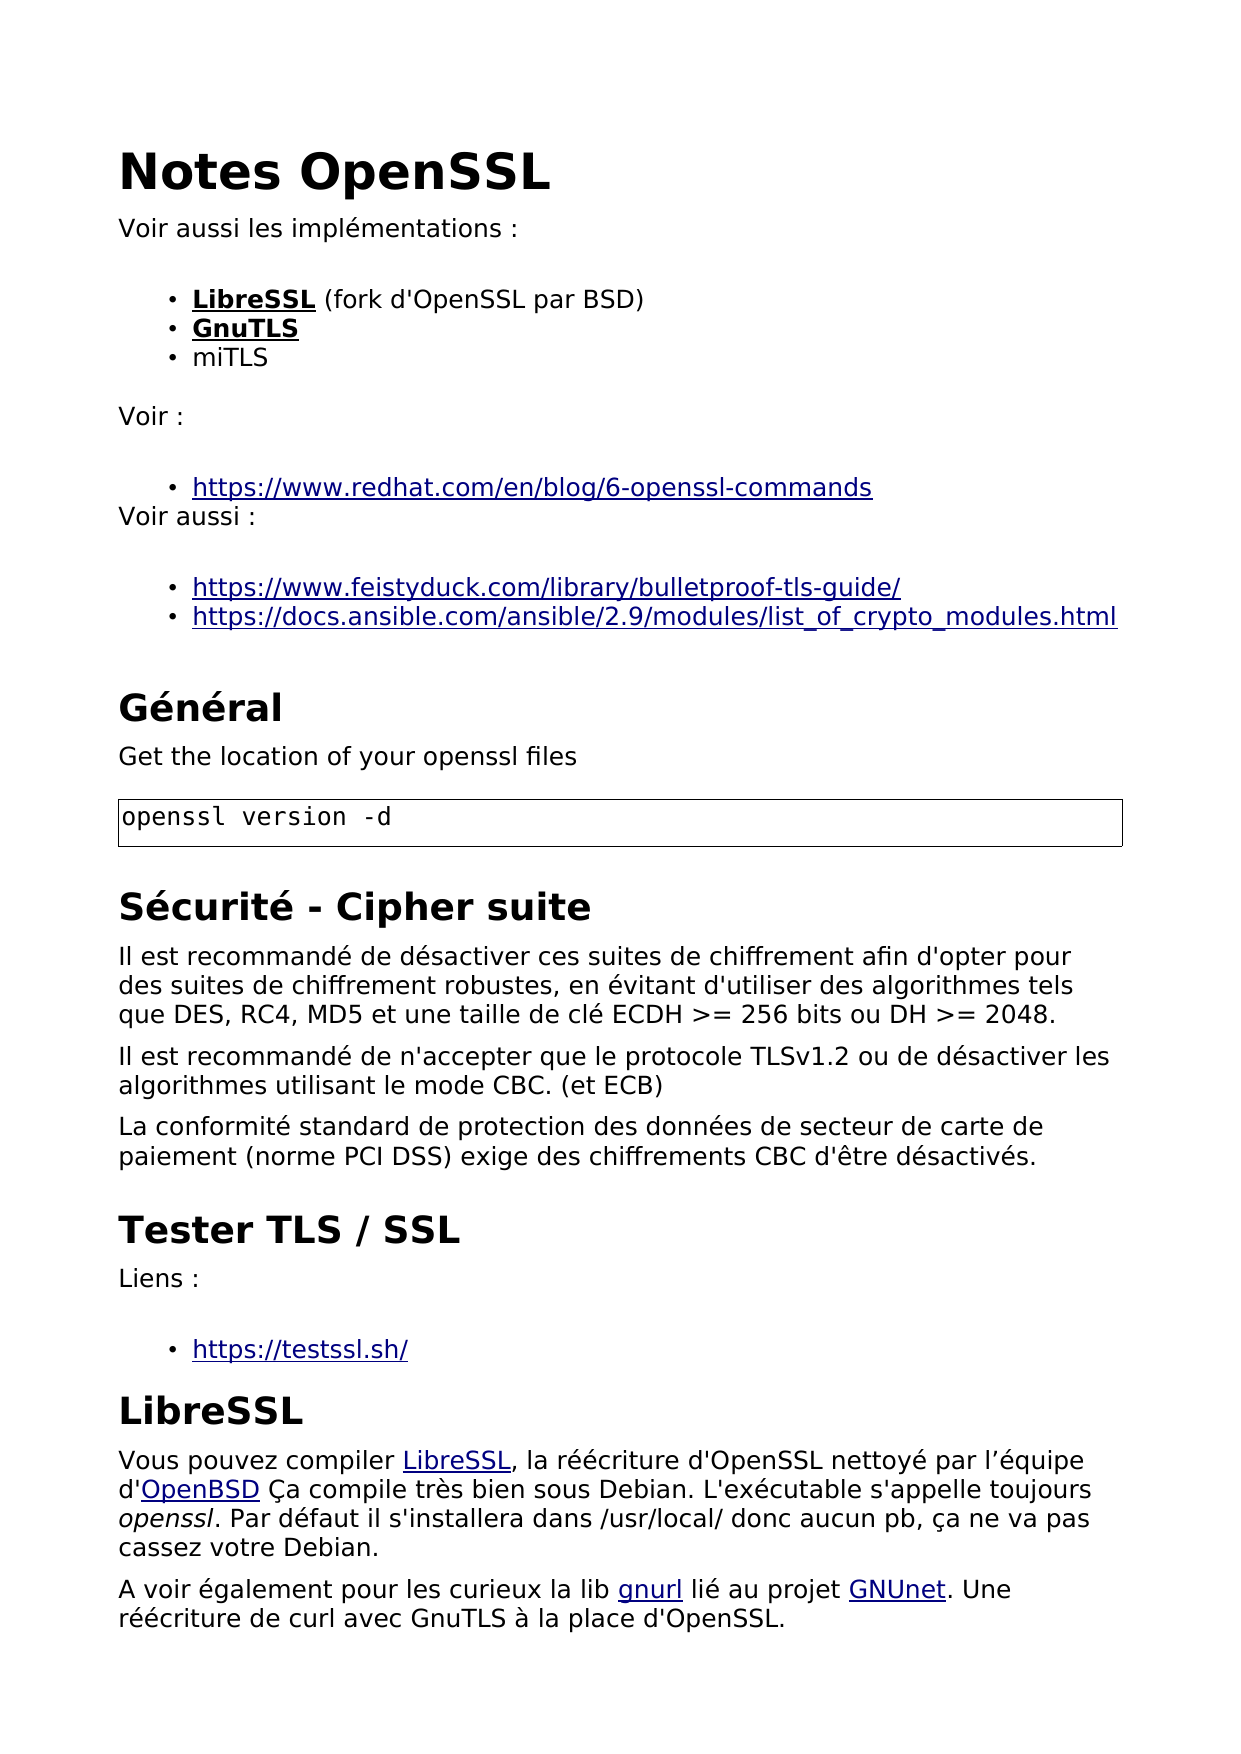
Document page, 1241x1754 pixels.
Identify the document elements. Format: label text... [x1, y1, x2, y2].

list https://www.redhat.com/en/blog/6-openssl-commands [177, 473, 1122, 502]
text Vous pouvez compiler LibreSSL, la réécriture d'OpenSSL nettoyé par l’équipe d'OpenBSD Ça compile très bien sous Debian. L'exécutable s'appelle toujours openssl. Par défaut il s'installera dans /usr/local/ donc aucun pb, ça ne va pas cassez votre Debian. [118, 1446, 1122, 1563]
text Liens : [118, 1264, 1122, 1294]
text Voir aussi : [118, 502, 1122, 531]
text Voir : [118, 402, 1122, 431]
text A voir également pour les curieux la lib gnurl lié au projet GNUnet. Une réécriture de curl avec GnuTLS à la place d'OpenSSL. [118, 1575, 1122, 1633]
subtitle Sécurité - Cipher suite [118, 886, 1122, 929]
list https://docs.ansible.com/ansible/2.9/modules/list_of_crypto_modules.html [177, 603, 1122, 632]
text Get the location of your openssl files [118, 742, 1122, 772]
list https://www.feistyduck.com/library/bulletproof-tls-guide/ [177, 573, 1122, 603]
table_header openssl version -d [119, 800, 1122, 846]
text Voir aussi les implémentations : [118, 214, 1122, 243]
list https://testssl.sh/ [177, 1336, 1122, 1365]
list GnuTLS [177, 314, 1122, 343]
text La conformité standard de protection des données de secteur de carte de paiement (norme PCI DSS) exige des chiffrements CBC d'être désactivés. [118, 1113, 1122, 1171]
list LibreSSL (fork d'OpenSSL par BSD) [177, 285, 1122, 314]
subtitle Général [118, 686, 1122, 730]
subtitle LibreSSL [118, 1390, 1122, 1433]
subtitle Tester TLS / SSL [118, 1208, 1122, 1252]
text Il est recommandé de n'accepter que le protocole TLSv1.2 ou de désactiver les algorithmes utilisant le mode CBC. (et ECB) [118, 1042, 1122, 1100]
subtitle Notes OpenSSL [118, 143, 1122, 201]
text Il est recommandé de désactiver ces suites de chiffrement afin d'opter pour des suites de chiffrement robustes, en évitant d'utiliser des algorithmes tels que DES, RC4, MD5 et une taille de clé ECDH >= 256 bits ou DH >= 2048. [118, 942, 1122, 1029]
list miTLS [177, 343, 1122, 372]
